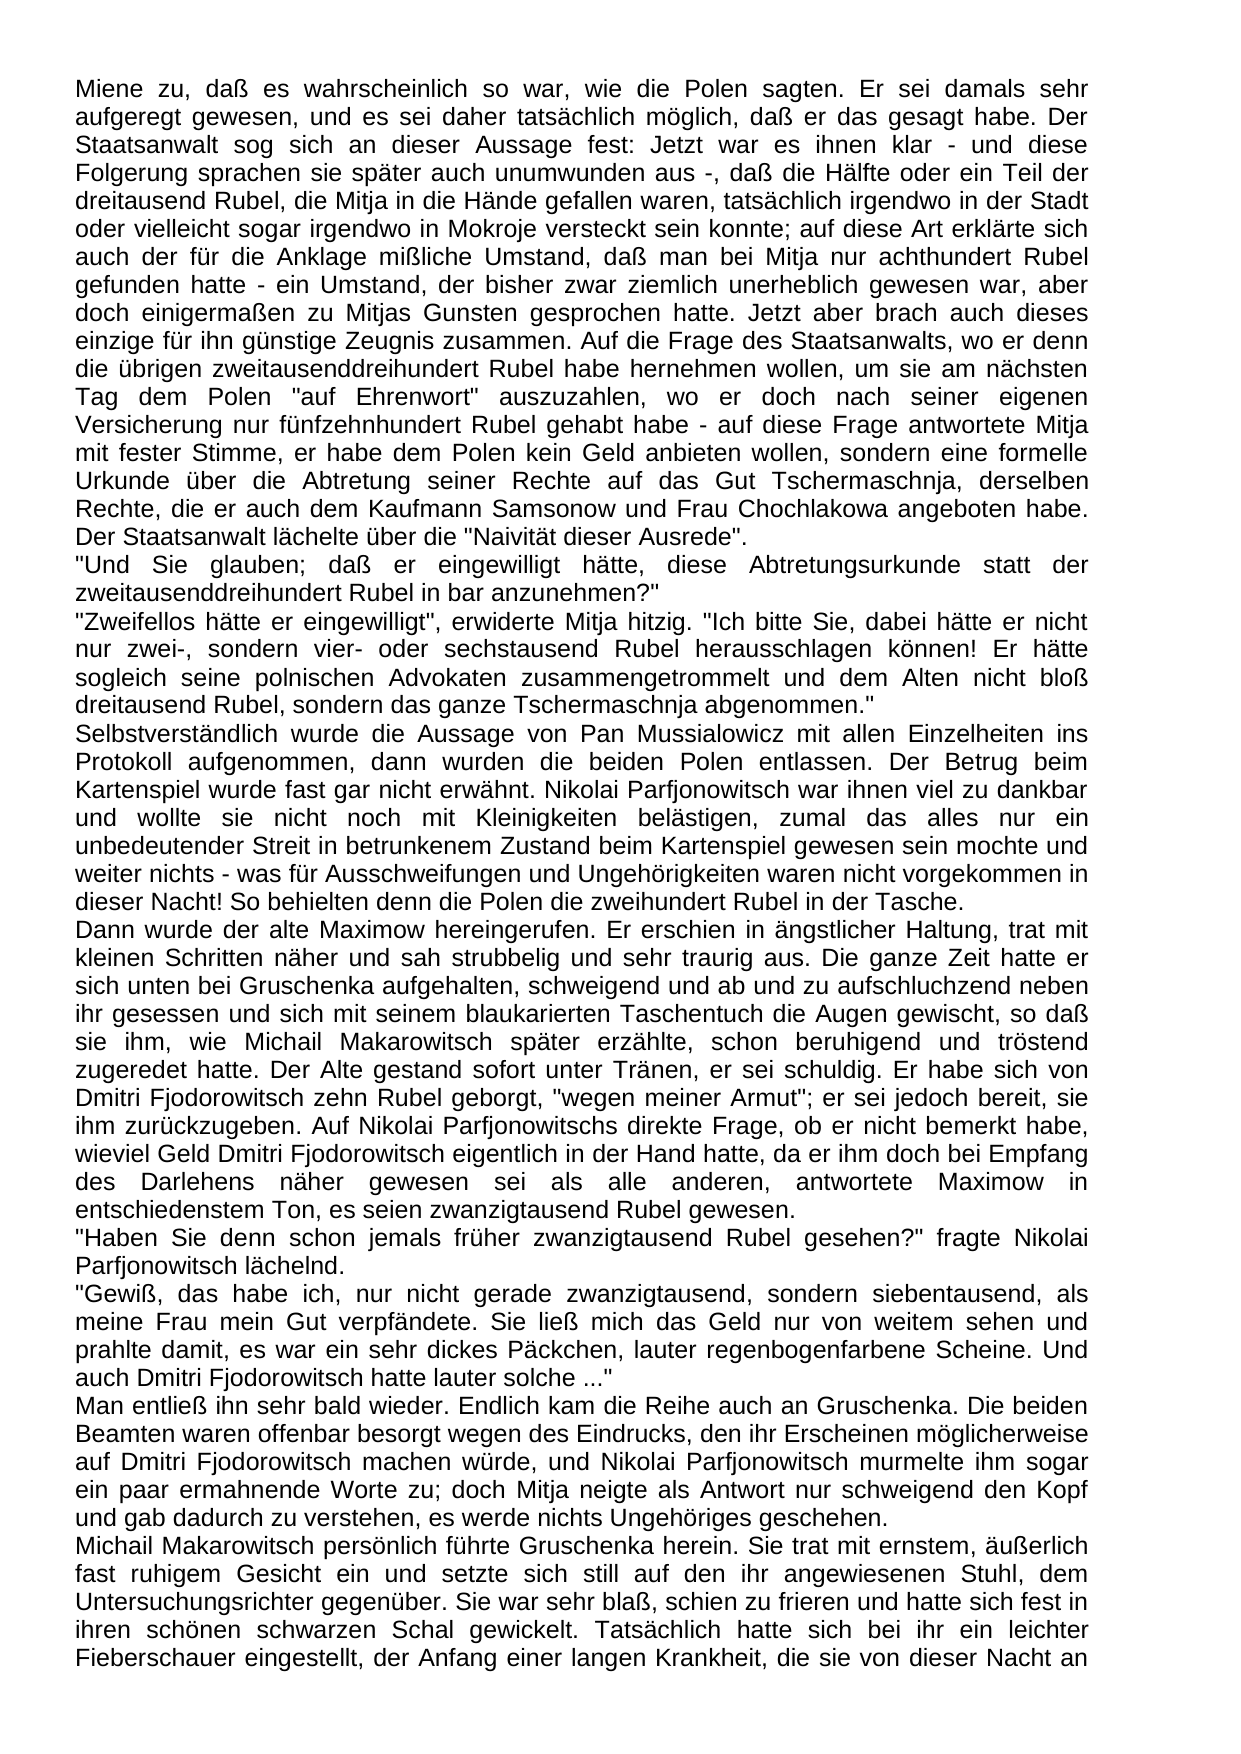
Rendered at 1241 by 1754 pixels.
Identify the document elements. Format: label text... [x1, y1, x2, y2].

text "Haben Sie denn schon jemals früher zwanzigtausend Rubel gesehen?" fragte Nikolai Parfjonowitsch lächelnd. [75, 1224, 1091, 1280]
text "Zweifellos hätte er eingewilligt", erwiderte Mitja hitzig. "Ich bitte Sie, dabei hätte er nicht nur zwei-, sondern vier- oder sechstausend Rubel herausschlagen können! Er hätte sogleich seine polnischen Advokaten zusammengetrommelt und dem Alten nicht bloß dreitausend Rubel, sondern das ganze Tschermaschnja abgenommen." [75, 607, 1091, 719]
text Selbstverständlich wurde die Aussage von Pan Mussialowicz mit allen Einzelheiten ins Protokoll aufgenommen, dann wurden die beiden Polen entlassen. Der Betrug beim Kartenspiel wurde fast gar nicht erwähnt. Nikolai Parfjonowitsch war ihnen viel zu dankbar und wollte sie nicht noch mit Kleinigkeiten belästigen, zumal das alles nur ein unbedeutender Streit in betrunkenem Zustand beim Kartenspiel gewesen sein mochte und weiter nichts - was für Ausschweifungen und Ungehörigkeiten waren nicht vorgekommen in dieser Nacht! So behielten denn die Polen die zweihundert Rubel in der Tasche. [75, 719, 1091, 916]
text "Gewiß, das habe ich, nur nicht gerade zwanzigtausend, sondern siebentausend, als meine Frau mein Gut verpfändete. Sie ließ mich das Geld nur von weitem sehen und prahlte damit, es war ein sehr dickes Päckchen, lauter regenbogenfarbene Scheine. Und auch Dmitri Fjodorowitsch hatte lauter solche ..." [75, 1280, 1091, 1392]
text Miene zu, daß es wahrscheinlich so war, wie die Polen sagten. Er sei damals sehr aufgeregt gewesen, und es sei daher tatsächlich möglich, daß er das gesagt habe. Der Staatsanwalt sog sich an dieser Aussage fest: Jetzt war es ihnen klar - und diese Folgerung sprachen sie später auch unumwunden aus -, daß die Hälfte oder ein Teil der dreitausend Rubel, die Mitja in die Hände gefallen waren, tatsächlich irgendwo in der Stadt oder vielleicht sogar irgendwo in Mokroje versteckt sein konnte; auf diese Art erklärte sich auch der für die Anklage mißliche Umstand, daß man bei Mitja nur achthundert Rubel gefunden hatte - ein Umstand, der bisher zwar ziemlich unerheblich gewesen war, aber doch einigermaßen zu Mitjas Gunsten gesprochen hatte. Jetzt aber brach auch dieses einzige für ihn günstige Zeugnis zusammen. Auf die Frage des Staatsanwalts, wo er denn die übrigen zweitausenddreihundert Rubel habe hernehmen wollen, um sie am nächsten Tag dem Polen "auf Ehrenwort" auszuzahlen, wo er doch nach seiner eigenen Versicherung nur fünfzehnhundert Rubel gehabt habe - auf diese Frage antwortete Mitja mit fester Stimme, er habe dem Polen kein Geld anbieten wollen, sondern eine formelle Urkunde über die Abtretung seiner Rechte auf das Gut Tschermaschnja, derselben Rechte, die er auch dem Kaufmann Samsonow und Frau Chochlakowa angeboten habe. Der Staatsanwalt lächelte über die "Naivität dieser Ausrede". [75, 75, 1091, 551]
text Michail Makarowitsch persönlich führte Gruschenka herein. Sie trat mit ernstem, äußerlich fast ruhigem Gesicht ein und setzte sich still auf den ihr angewiesenen Stuhl, dem Untersuchungsrichter gegenüber. Sie war sehr blaß, schien zu frieren und hatte sich fest in ihren schönen schwarzen Schal gewickelt. Tatsächlich hatte sich bei ihr ein leichter Fieberschauer eingestellt, der Anfang einer langen Krankheit, die sie von dieser Nacht an [75, 1532, 1091, 1672]
text Dann wurde der alte Maximow hereingerufen. Er erschien in ängstlicher Haltung, trat mit kleinen Schritten näher und sah strubbelig und sehr traurig aus. Die ganze Zeit hatte er sich unten bei Gruschenka aufgehalten, schweigend und ab und zu aufschluchzend neben ihr gesessen und sich mit seinem blaukarierten Taschentuch die Augen gewischt, so daß sie ihm, wie Michail Makarowitsch später erzählte, schon beruhigend und tröstend zugeredet hatte. Der Alte gestand sofort unter Tränen, er sei schuldig. Er habe sich von Dmitri Fjodorowitsch zehn Rubel geborgt, "wegen meiner Armut"; er sei jedoch bereit, sie ihm zurückzugeben. Auf Nikolai Parfjonowitschs direkte Frage, ob er nicht bemerkt habe, wieviel Geld Dmitri Fjodorowitsch eigentlich in der Hand hatte, da er ihm doch bei Empfang des Darlehens näher gewesen sei als alle anderen, antwortete Maximow in entschiedenstem Ton, es seien zwanzigtausend Rubel gewesen. [75, 916, 1091, 1224]
text Man entließ ihn sehr bald wieder. Endlich kam die Reihe auch an Gruschenka. Die beiden Beamten waren offenbar besorgt wegen des Eindrucks, den ihr Erscheinen möglicherweise auf Dmitri Fjodorowitsch machen würde, und Nikolai Parfjonowitsch murmelte ihm sogar ein paar ermahnende Worte zu; doch Mitja neigte als Antwort nur schweigend den Kopf und gab dadurch zu verstehen, es werde nichts Ungehöriges geschehen. [75, 1392, 1091, 1532]
text "Und Sie glauben; daß er eingewilligt hätte, diese Abtretungsurkunde statt der zweitausenddreihundert Rubel in bar anzunehmen?" [75, 551, 1091, 607]
